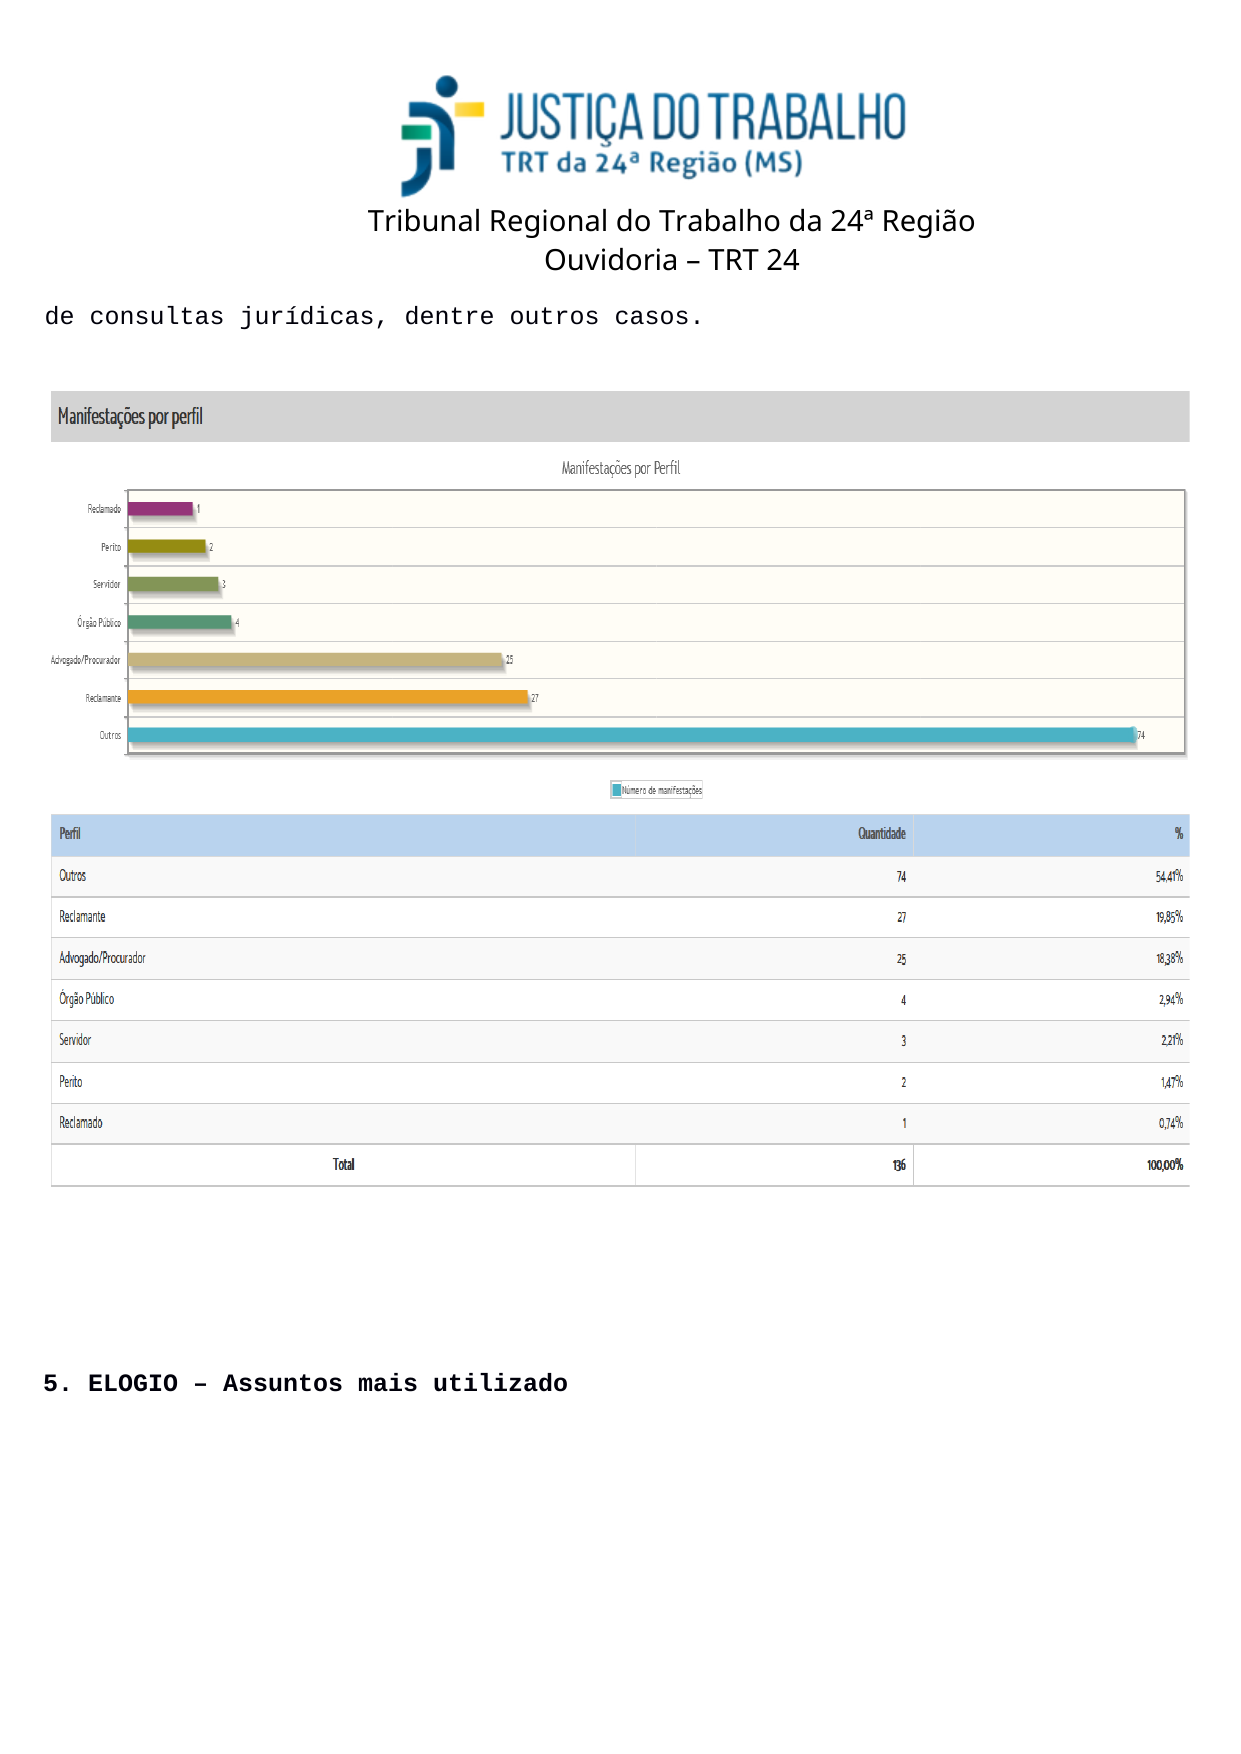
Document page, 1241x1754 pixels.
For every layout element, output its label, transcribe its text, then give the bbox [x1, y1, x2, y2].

text 5. ELOGIO – Assuntos mais utilizado [43, 1371, 1209, 1399]
text de consultas jurídicas, dentre outros casos. [44, 303, 1211, 332]
